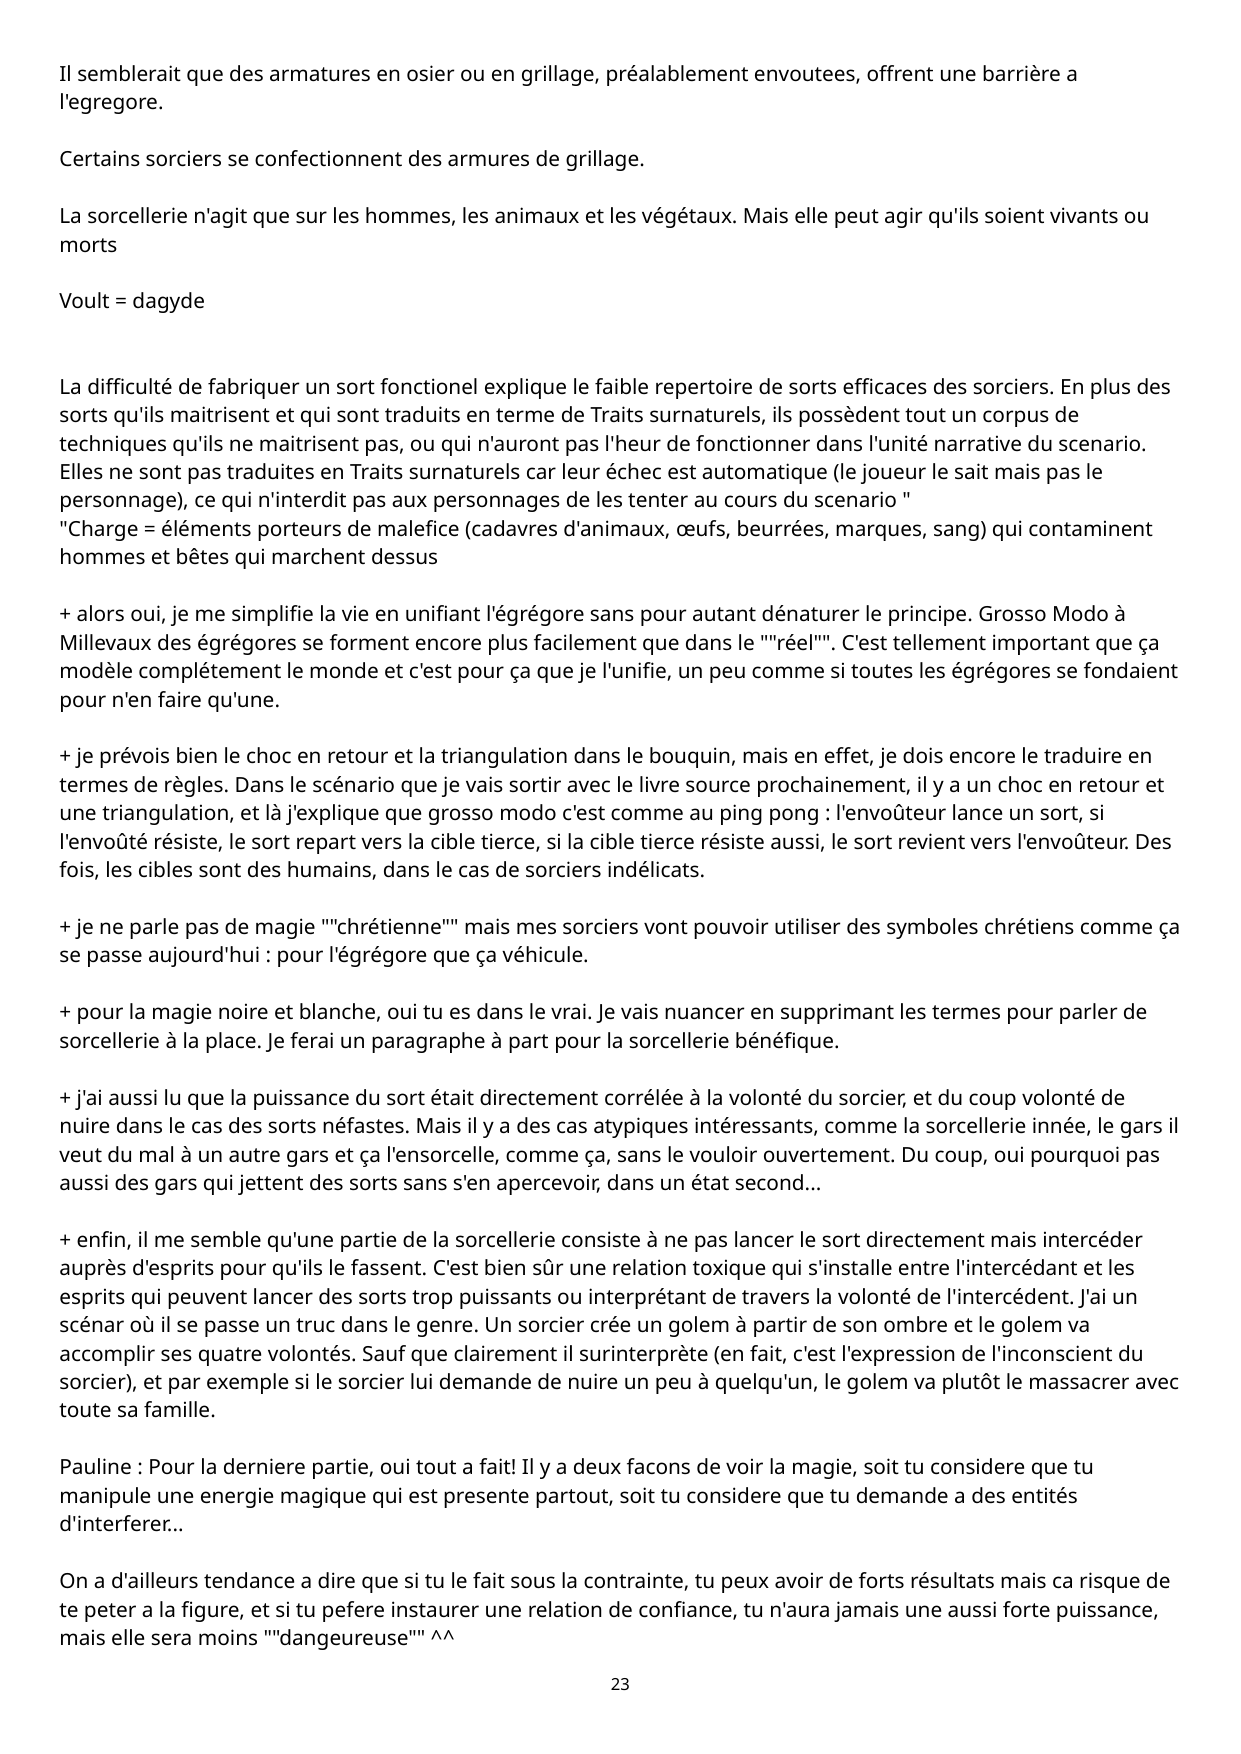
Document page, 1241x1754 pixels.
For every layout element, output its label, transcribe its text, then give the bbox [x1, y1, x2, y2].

text Il semblerait que des armatures en osier ou en grillage, préalablement envoutees, offrent une barrière a l'egregore. [59, 59, 1181, 116]
text La difficulté de fabriquer un sort fonctionel explique le faible repertoire de sorts efficaces des sorciers. En plus des sorts qu'ils maitrisent et qui sont traduits en terme de Traits surnaturels, ils possèdent tout un corpus de techniques qu'ils ne maitrisent pas, ou qui n'auront pas l'heur de fonctionner dans l'unité narrative du scenario. Elles ne sont pas traduites en Traits surnaturels car leur échec est automatique (le joueur le sait mais pas le personnage), ce qui n'interdit pas aux personnages de les tenter au cours du scenario " [59, 372, 1181, 514]
text + je ne parle pas de magie ""chrétienne"" mais mes sorciers vont pouvoir utiliser des symboles chrétiens comme ça se passe aujourd'hui : pour l'égrégore que ça véhicule. [59, 912, 1181, 969]
text + je prévois bien le choc en retour et la triangulation dans le bouquin, mais en effet, je dois encore le traduire en termes de règles. Dans le scénario que je vais sortir avec le livre source prochainement, il y a un choc en retour et une triangulation, et là j'explique que grosso modo c'est comme au ping pong : l'envoûteur lance un sort, si l'envoûté résiste, le sort repart vers la cible tierce, si la cible tierce résiste aussi, le sort revient vers l'envoûteur. Des fois, les cibles sont des humains, dans le cas de sorciers indélicats. [59, 742, 1181, 884]
text + enfin, il me semble qu'une partie de la sorcellerie consiste à ne pas lancer le sort directement mais intercéder auprès d'esprits pour qu'ils le fassent. C'est bien sûr une relation toxique qui s'installe entre l'intercédant et les esprits qui peuvent lancer des sorts trop puissants ou interprétant de travers la volonté de l'intercédent. J'ai un scénar où il se passe un truc dans le genre. Un sorcier crée un golem à partir de son ombre et le golem va accomplir ses quatre volontés. Sauf que clairement il surinterprète (en fait, c'est l'expression de l'inconscient du sorcier), et par exemple si le sorcier lui demande de nuire un peu à quelqu'un, le golem va plutôt le massacrer avec toute sa famille. [59, 1225, 1181, 1424]
text + alors oui, je me simplifie la vie en unifiant l'égrégore sans pour autant dénaturer le principe. Grosso Modo à Millevaux des égrégores se forment encore plus facilement que dans le ""réel"". C'est tellement important que ça modèle complétement le monde et c'est pour ça que je l'unifie, un peu comme si toutes les égrégores se fondaient pour n'en faire qu'une. [59, 599, 1181, 713]
text On a d'ailleurs tendance a dire que si tu le fait sous la contrainte, tu peux avoir de forts résultats mais ca risque de te peter a la figure, et si tu pefere instaurer une relation de confiance, tu n'aura jamais une aussi forte puissance, mais elle sera moins ""dangeureuse"" ^^ [59, 1566, 1181, 1652]
text + pour la magie noire et blanche, oui tu es dans le vrai. Je vais nuancer en supprimant les termes pour parler de sorcellerie à la place. Je ferai un paragraphe à part pour la sorcellerie bénéfique. [59, 997, 1181, 1054]
text "Charge = éléments porteurs de malefice (cadavres d'animaux, œufs, beurrées, marques, sang) qui contaminent hommes et bêtes qui marchent dessus [59, 514, 1181, 571]
text La sorcellerie n'agit que sur les hommes, les animaux et les végétaux. Mais elle peut agir qu'ils soient vivants ou morts [59, 201, 1181, 258]
text Voult = dagyde [59, 287, 1181, 315]
text Pauline : Pour la derniere partie, oui tout a fait! Il y a deux facons de voir la magie, soit tu considere que tu manipule une energie magique qui est presente partout, soit tu considere que tu demande a des entités d'interferer... [59, 1452, 1181, 1538]
text + j'ai aussi lu que la puissance du sort était directement corrélée à la volonté du sorcier, et du coup volonté de nuire dans le cas des sorts néfastes. Mais il y a des cas atypiques intéressants, comme la sorcellerie innée, le gars il veut du mal à un autre gars et ça l'ensorcelle, comme ça, sans le vouloir ouvertement. Du coup, oui pourquoi pas aussi des gars qui jettent des sorts sans s'en apercevoir, dans un état second... [59, 1083, 1181, 1197]
text Certains sorciers se confectionnent des armures de grillage. [59, 144, 1181, 173]
